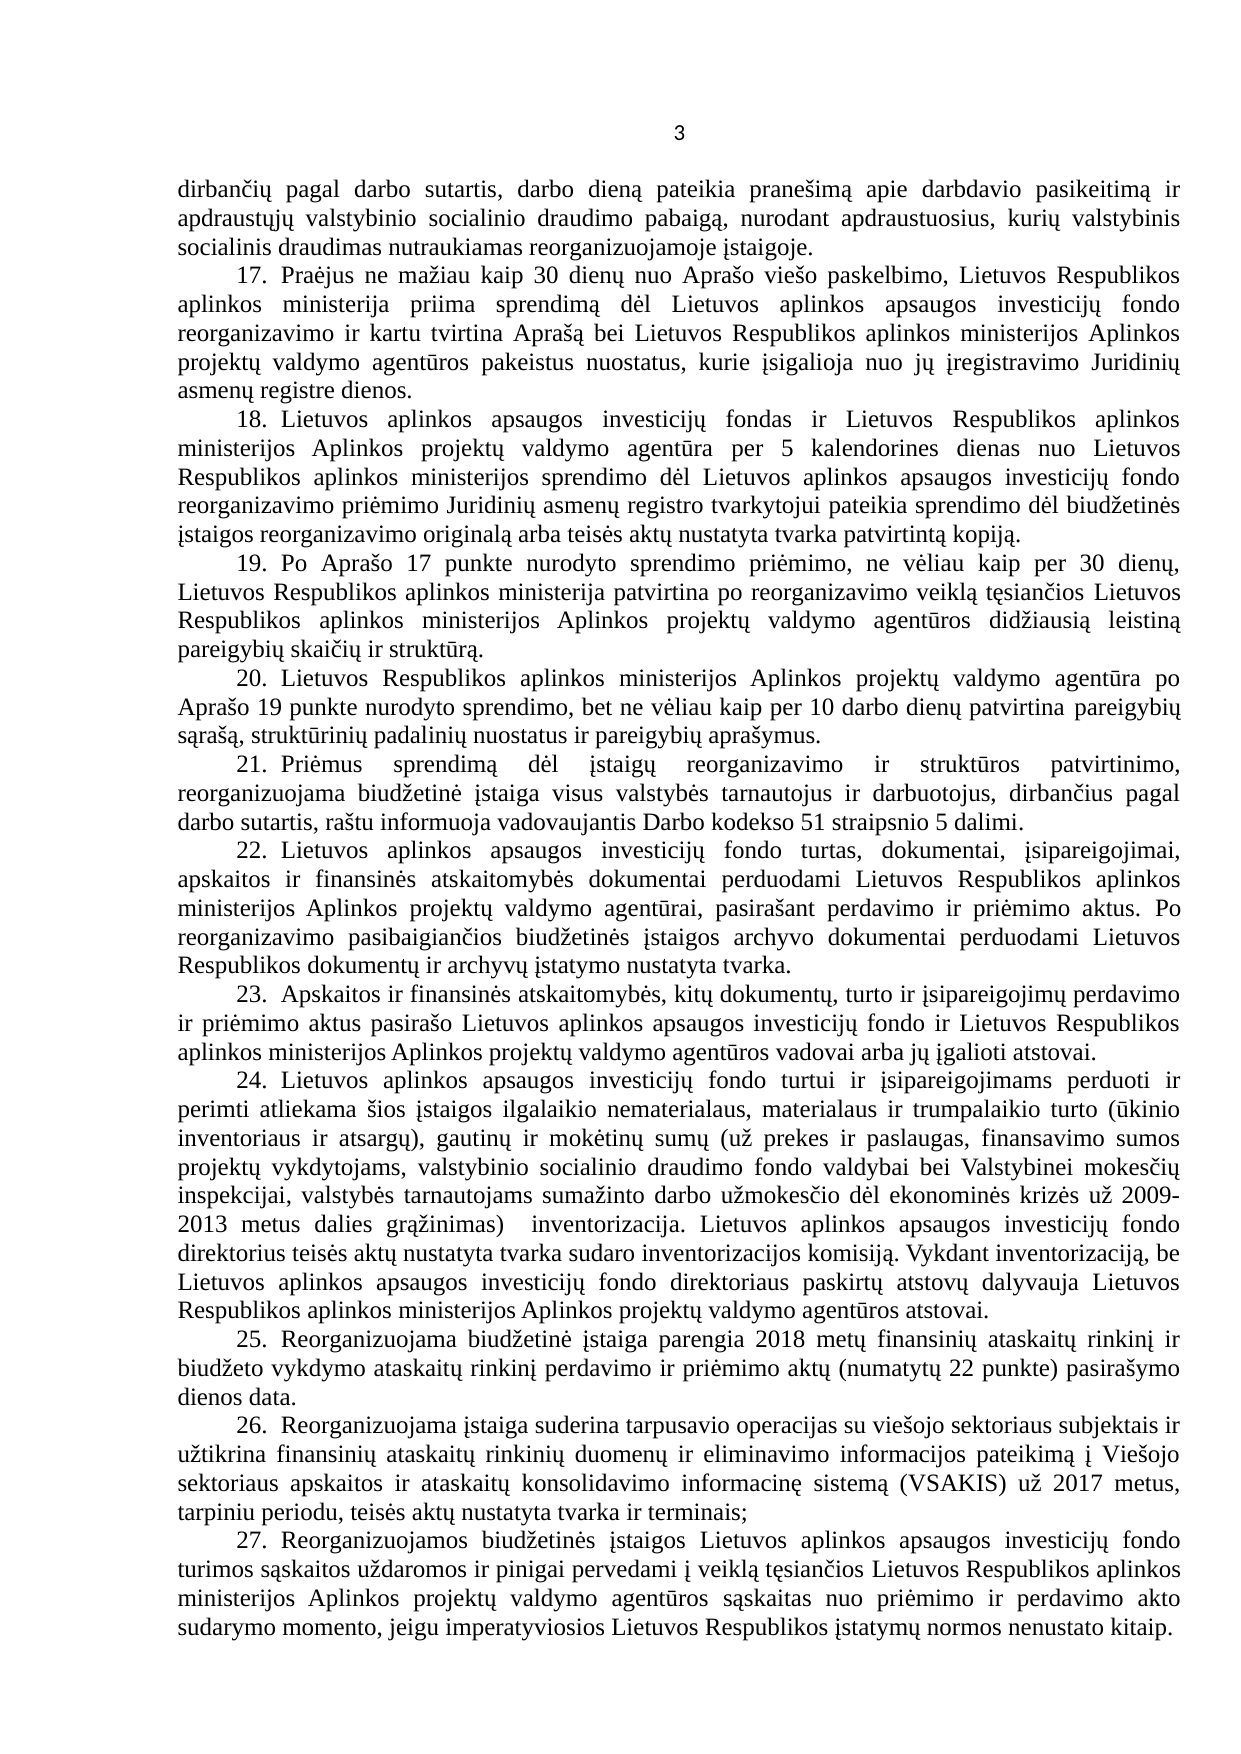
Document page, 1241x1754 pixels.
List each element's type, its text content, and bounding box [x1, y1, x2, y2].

text 19. Po Aprašo 17 punkte nurodyto sprendimo priėmimo, ne vėliau kaip per 30 dienų, Lietuvos Respublikos aplinkos ministerija patvirtina po reorganizavimo veiklą tęsiančios Lietuvos Respublikos aplinkos ministerijos Aplinkos projektų valdymo agentūros didžiausią leistiną pareigybių skaičių ir struktūrą. [177, 548, 1181, 663]
text 24. Lietuvos aplinkos apsaugos investicijų fondo turtui ir įsipareigojimams perduoti ir perimti atliekama šios įstaigos ilgalaikio nematerialaus, materialaus ir trumpalaikio turto (ūkinio inventoriaus ir atsargų), gautinų ir mokėtinų sumų (už prekes ir paslaugas, finansavimo sumos projektų vykdytojams, valstybinio socialinio draudimo fondo valdybai bei Valstybinei mokesčių inspekcijai, valstybės tarnautojams sumažinto darbo užmokesčio dėl ekonominės krizės už 2009-2013 metus dalies grąžinimas) inventorizacija. Lietuvos aplinkos apsaugos investicijų fondo direktorius teisės aktų nustatyta tvarka sudaro inventorizacijos komisiją. Vykdant inventorizaciją, be Lietuvos aplinkos apsaugos investicijų fondo direktoriaus paskirtų atstovų dalyvauja Lietuvos Respublikos aplinkos ministerijos Aplinkos projektų valdymo agentūros atstovai. [177, 1065, 1181, 1324]
text dirbančių pagal darbo sutartis, darbo dieną pateikia pranešimą apie darbdavio pasikeitimą ir apdraustųjų valstybinio socialinio draudimo pabaigą, nurodant apdraustuosius, kurių valstybinis socialinis draudimas nutraukiamas reorganizuojamoje įstaigoje. [177, 174, 1181, 260]
text 22. Lietuvos aplinkos apsaugos investicijų fondo turtas, dokumentai, įsipareigojimai, apskaitos ir finansinės atskaitomybės dokumentai perduodami Lietuvos Respublikos aplinkos ministerijos Aplinkos projektų valdymo agentūrai, pasirašant perdavimo ir priėmimo aktus. Po reorganizavimo pasibaigiančios biudžetinės įstaigos archyvo dokumentai perduodami Lietuvos Respublikos dokumentų ir archyvų įstatymo nustatyta tvarka. [177, 835, 1181, 979]
text 27. Reorganizuojamos biudžetinės įstaigos Lietuvos aplinkos apsaugos investicijų fondo turimos sąskaitos uždaromos ir pinigai pervedami į veiklą tęsiančios Lietuvos Respublikos aplinkos ministerijos Aplinkos projektų valdymo agentūros sąskaitas nuo priėmimo ir perdavimo akto sudarymo momento, jeigu imperatyviosios Lietuvos Respublikos įstatymų normos nenustato kitaip. [177, 1525, 1181, 1640]
text 17. Praėjus ne mažiau kaip 30 dienų nuo Aprašo viešo paskelbimo, Lietuvos Respublikos aplinkos ministerija priima sprendimą dėl Lietuvos aplinkos apsaugos investicijų fondo reorganizavimo ir kartu tvirtina Aprašą bei Lietuvos Respublikos aplinkos ministerijos Aplinkos projektų valdymo agentūros pakeistus nuostatus, kurie įsigalioja nuo jų įregistravimo Juridinių asmenų registre dienos. [177, 260, 1181, 404]
text 21. Priėmus sprendimą dėl įstaigų reorganizavimo ir struktūros patvirtinimo, reorganizuojama biudžetinė įstaiga visus valstybės tarnautojus ir darbuotojus, dirbančius pagal darbo sutartis, raštu informuoja vadovaujantis Darbo kodekso 51 straipsnio 5 dalimi. [177, 749, 1181, 835]
text 25. Reorganizuojama biudžetinė įstaiga parengia 2018 metų finansinių ataskaitų rinkinį ir biudžeto vykdymo ataskaitų rinkinį perdavimo ir priėmimo aktų (numatytų 22 punkte) pasirašymo dienos data. [177, 1324, 1181, 1410]
text 26. Reorganizuojama įstaiga suderina tarpusavio operacijas su viešojo sektoriaus subjektais ir užtikrina finansinių ataskaitų rinkinių duomenų ir eliminavimo informacijos pateikimą į Viešojo sektoriaus apskaitos ir ataskaitų konsolidavimo informacinę sistemą (VSAKIS) už 2017 metus, tarpiniu periodu, teisės aktų nustatyta tvarka ir terminais; [177, 1410, 1181, 1525]
text 20. Lietuvos Respublikos aplinkos ministerijos Aplinkos projektų valdymo agentūra po Aprašo 19 punkte nurodyto sprendimo, bet ne vėliau kaip per 10 darbo dienų patvirtina pareigybių sąrašą, struktūrinių padalinių nuostatus ir pareigybių aprašymus. [177, 663, 1181, 749]
text 18. Lietuvos aplinkos apsaugos investicijų fondas ir Lietuvos Respublikos aplinkos ministerijos Aplinkos projektų valdymo agentūra per 5 kalendorines dienas nuo Lietuvos Respublikos aplinkos ministerijos sprendimo dėl Lietuvos aplinkos apsaugos investicijų fondo reorganizavimo priėmimo Juridinių asmenų registro tvarkytojui pateikia sprendimo dėl biudžetinės įstaigos reorganizavimo originalą arba teisės aktų nustatyta tvarka patvirtintą kopiją. [177, 404, 1181, 548]
text 23. Apskaitos ir finansinės atskaitomybės, kitų dokumentų, turto ir įsipareigojimų perdavimo ir priėmimo aktus pasirašo Lietuvos aplinkos apsaugos investicijų fondo ir Lietuvos Respublikos aplinkos ministerijos Aplinkos projektų valdymo agentūros vadovai arba jų įgalioti atstovai. [177, 979, 1181, 1065]
